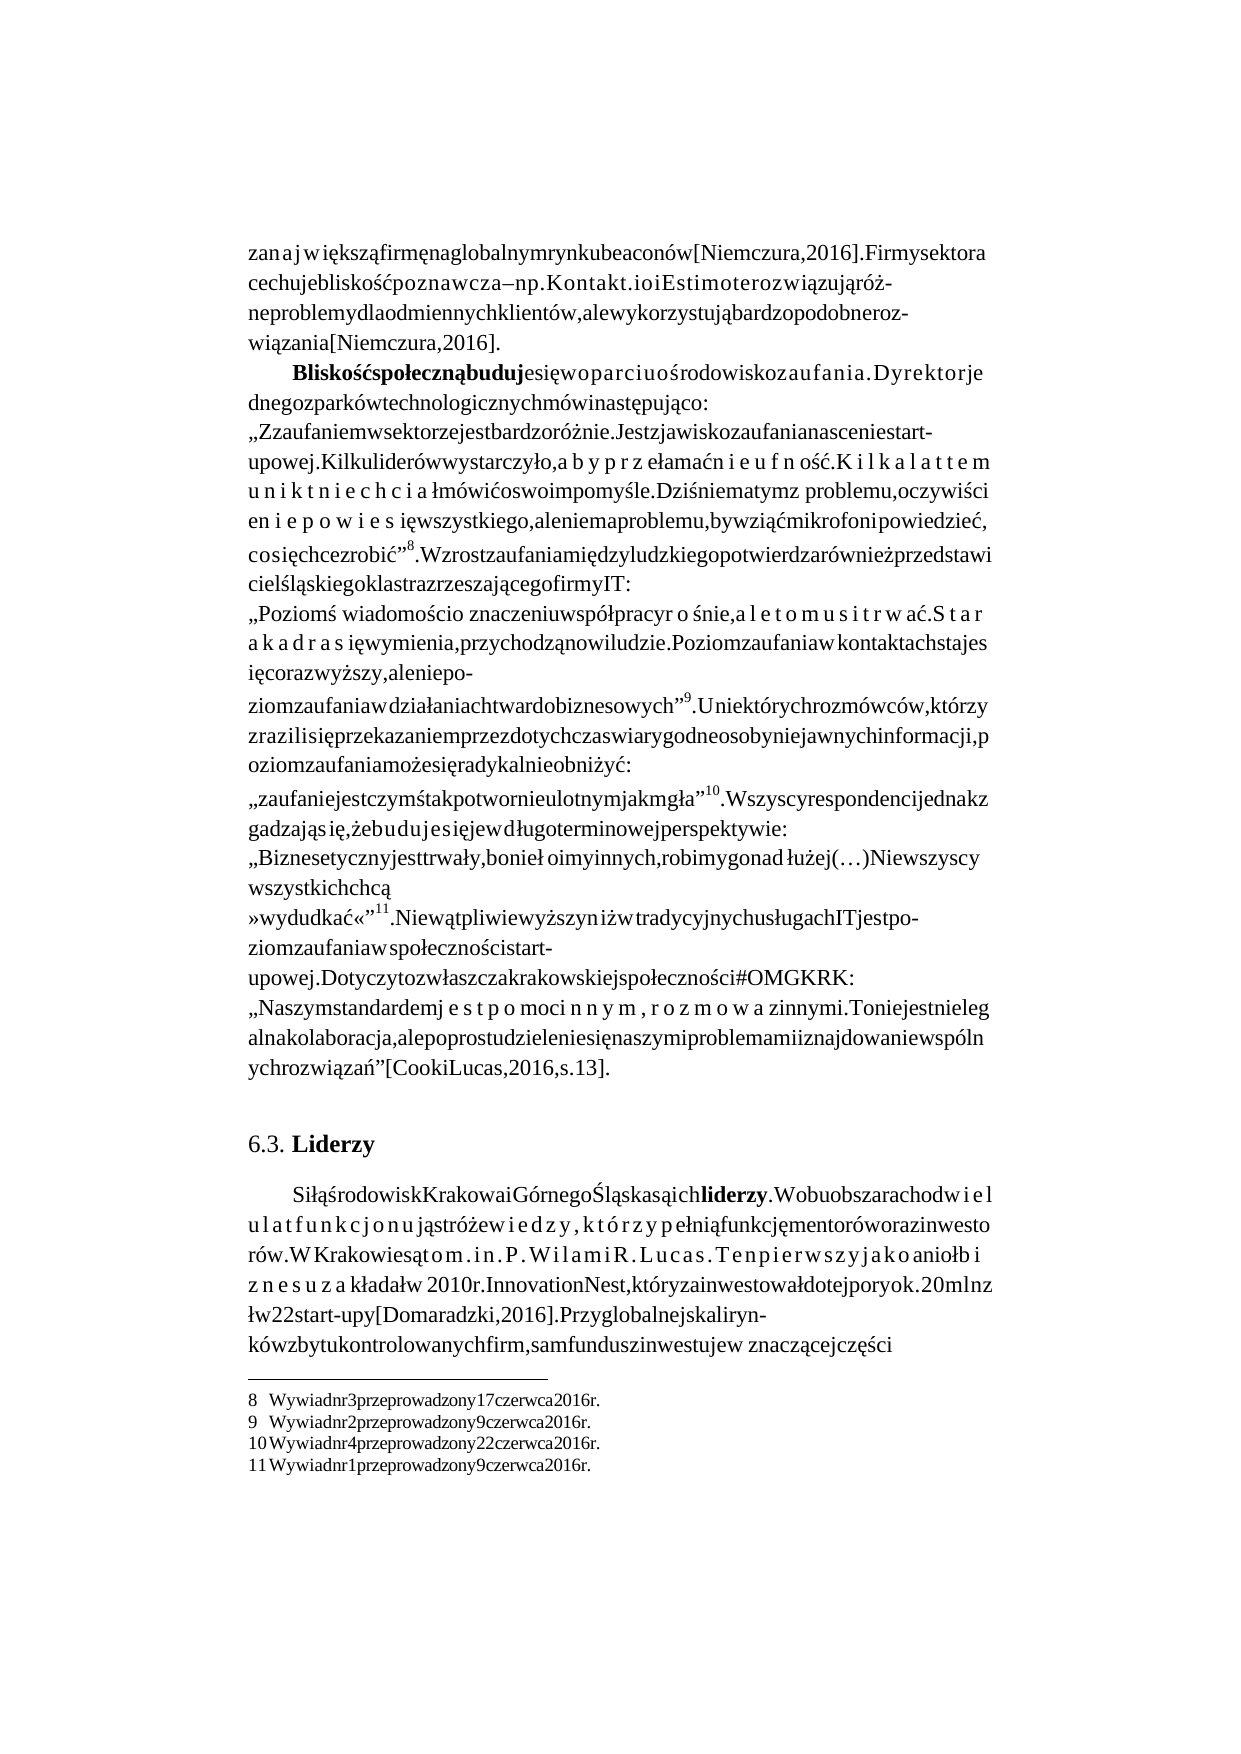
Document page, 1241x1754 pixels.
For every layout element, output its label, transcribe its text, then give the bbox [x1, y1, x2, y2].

list Wywiadnr4przeprowadzony22czerwca2016r. [248, 1433, 1065, 1454]
text Bliskośćspołecznąbudujesięwoparciuośrodowiskozaufania.Dyrektorjednegozparkówtechnologicznychmówinastępująco:„Zzaufaniemwsektorzejestbardzoróżnie.Jestzjawiskozaufanianasceniestart-upowej.Kilkuliderówwystarczyło,abyprzełamaćnieufność.Kilkalattemuniktniechciałmówićoswoimpomyśle.Dziśniematymzproblemu,oczywiścieniepowiesięwszystkiego,aleniemaproblemu,bywziąćmikrofonipowiedzieć,cosięchcezrobić”8.WzrostzaufaniamiędzyludzkiegopotwierdzarównieżprzedstawicielśląskiegoklastrazrzeszającegofirmyIT:„Poziomświadomościoznaczeniuwspółpracyrośnie,aletomusitrwać.Starakadrasięwymienia,przychodząnowiludzie.Poziomzaufaniawkontaktachstajesięcorazwyższy,aleniepo-ziomzaufaniawdziałaniachtwardobiznesowych”9.Uniektórychrozmówców,którzyzrazilisięprzekazaniemprzezdotychczaswiarygodneosobyniejawnychinformacji,poziomzaufaniamożesięradykalnieobniżyć:„zaufaniejestczymśtakpotwornieulotnymjakmgła”10.Wszyscyrespondencijednakzgadzająsię,żebudujesięjewdługoterminowejperspektywie:„Biznesetycznyjesttrwały,boniełoimyinnych,robimygonadłużej(…)Niewszyscywszystkichchcą [248, 359, 992, 900]
text SiłąśrodowiskKrakowaiGórnegoŚląskasąichliderzy.Wobuobszarachodwielulatfunkcjonująstróżewiedzy,którzypełniąfunkcjęmentoróworazinwestorów.WKrakowiesątom.in.P.WilamiR.Lucas.Tenpierwszyjakoaniołbiznesuzakładałw2010r.InnovationNest,któryzainwestowałdotejporyok.20mlnzłw22start-upy[Domaradzki,2016].Przyglobalnejskaliryn-kówzbytukontrolowanychfirm,samfunduszinwestujewznaczącejczęści [248, 1181, 993, 1357]
subtitle Liderzy [248, 1129, 375, 1157]
text »wydudkać«”11.NiewątpliwiewyższyniżwtradycyjnychusługachITjestpo- [248, 903, 992, 931]
list Wywiadnr2przeprowadzony9czerwca2016r. [248, 1411, 1065, 1433]
list Wywiadnr3przeprowadzony17czerwca2016r. [248, 1387, 1065, 1411]
list Wywiadnr1przeprowadzony9czerwca2016r. [248, 1454, 1065, 1476]
text ziomzaufaniawspołecznościstart-upowej.Dotyczytozwłaszczakrakowskiejspołeczności#OMGKRK:„Naszymstandardemjestpomocinnym,rozmowazinnymi.Toniejestnielegalnakolaboracja,alepoprostudzieleniesięnaszymiproblemamiiznajdowaniewspólnychrozwiązań”[CookiLucas,2016,s.13]. [248, 934, 992, 1081]
text zanajwiększąfirmęnaglobalnymrynkubeaconów[Niemczura,2016].Firmysektoracechujebliskośćpoznawcza–np.Kontakt.ioiEstimoterozwiązująróż-neproblemydlaodmiennychklientów,alewykorzystująbardzopodobneroz-wiązania[Niemczura,2016]. [248, 239, 992, 356]
